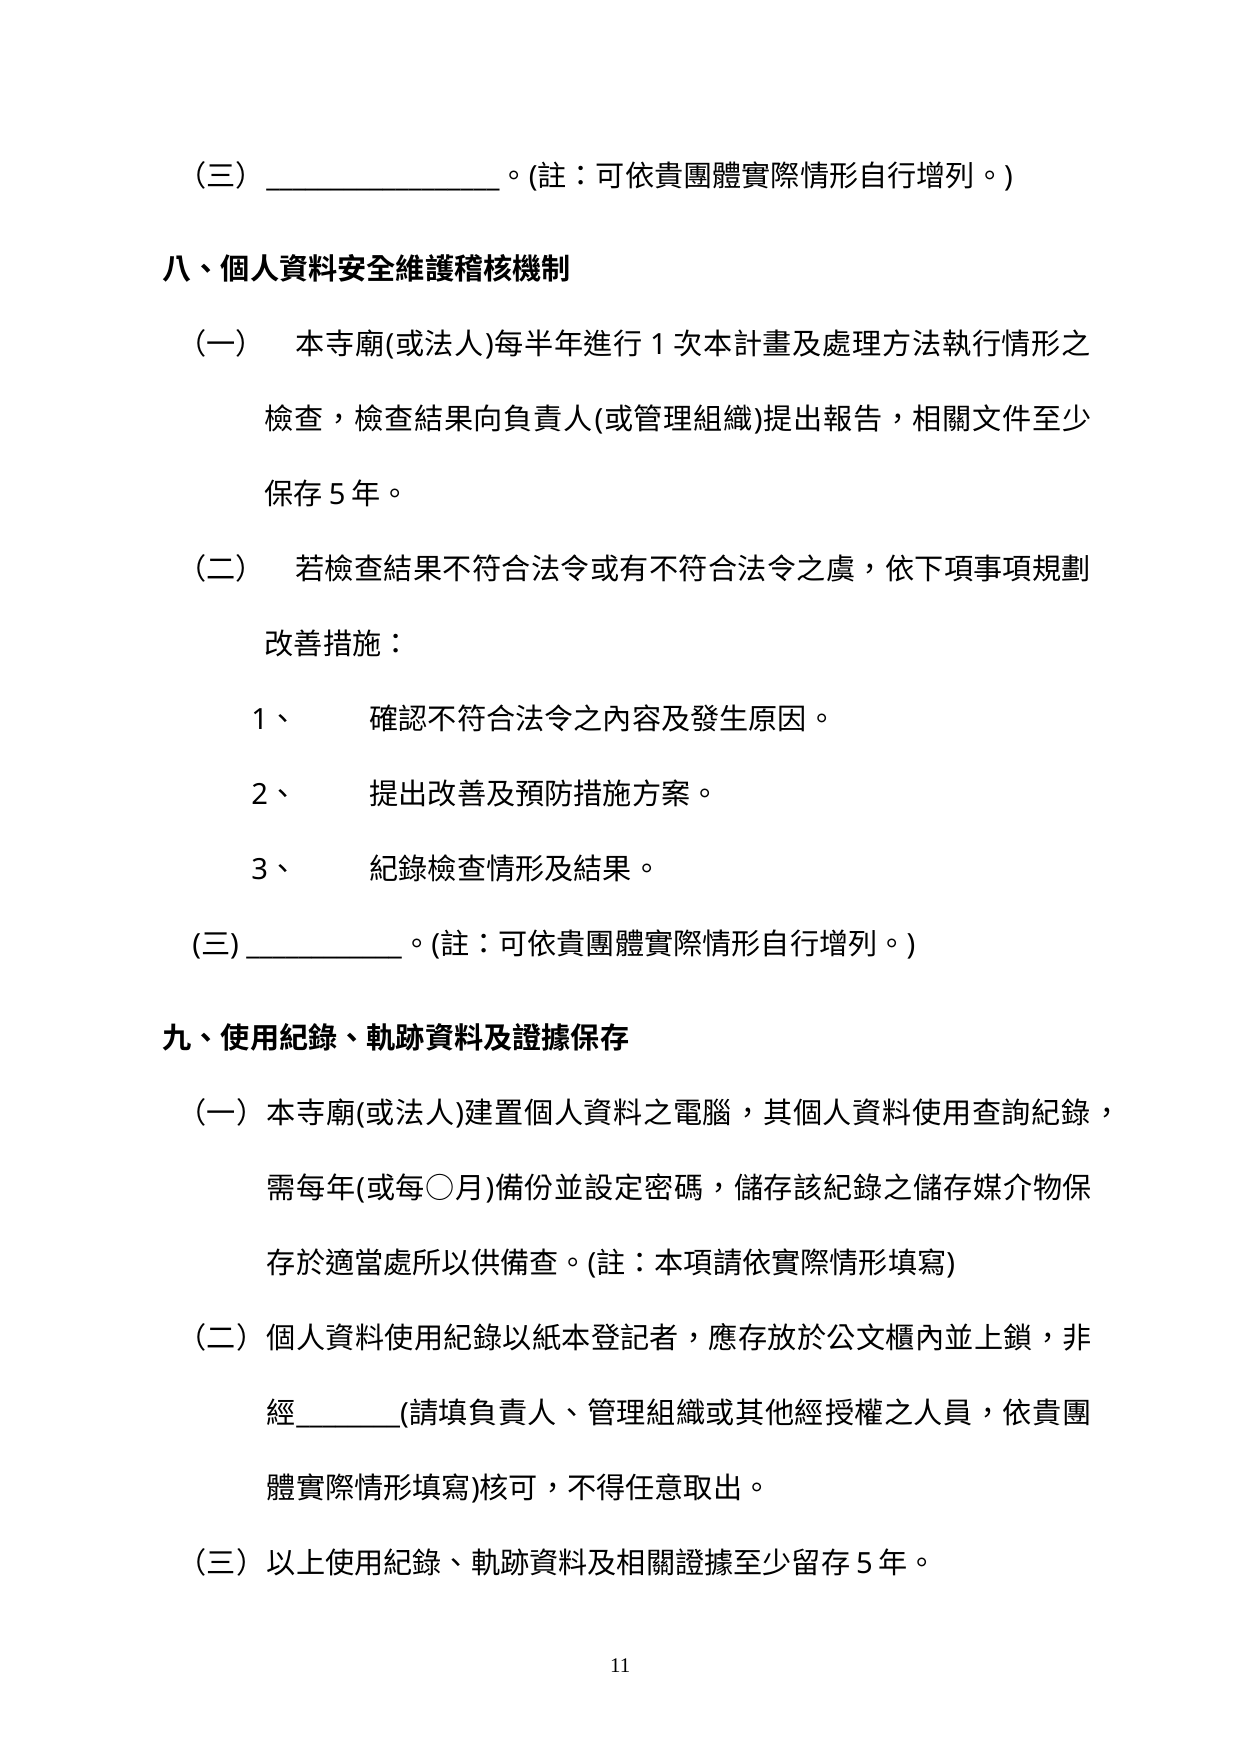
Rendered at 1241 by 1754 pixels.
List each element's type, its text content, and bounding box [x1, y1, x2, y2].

list 以上使用紀錄、軌跡資料及相關證據至少留存5年。 [177, 1523, 1092, 1598]
text 九、使用紀錄、軌跡資料及證據保存 [148, 998, 1092, 1073]
text (三) ____________。(註：可依貴團體實際情形自行增列。) [148, 904, 1092, 979]
list 本寺廟(或法人)每半年進行1次本計畫及處理方法執行情形之檢查，檢查結果向負責人(或管理組織)提出報告，相關文件至少保存5年。 [177, 304, 1092, 529]
list 提出改善及預防措施方案。 [251, 754, 1092, 829]
list __________________。(註：可依貴團體實際情形自行增列。) [177, 136, 1092, 211]
list 本寺廟(或法人)建置個人資料之電腦，其個人資料使用查詢紀錄，需每年(或每○月)備份並設定密碼，儲存該紀錄之儲存媒介物保存於適當處所以供備查。(註：本項請依實際情形填寫) [177, 1073, 1092, 1298]
list 個人資料使用紀錄以紙本登記者，應存放於公文櫃內並上鎖，非經________(請填負責人、管理組織或其他經授權之人員，依貴團體實際情形填寫)核可，不得任意取出。 [177, 1298, 1092, 1523]
text 八、個人資料安全維護稽核機制 [148, 229, 1092, 304]
list 紀錄檢查情形及結果。 [251, 829, 1092, 904]
list 若檢查結果不符合法令或有不符合法令之虞，依下項事項規劃改善措施： [177, 529, 1092, 679]
list 確認不符合法令之內容及發生原因。 [251, 679, 1092, 754]
